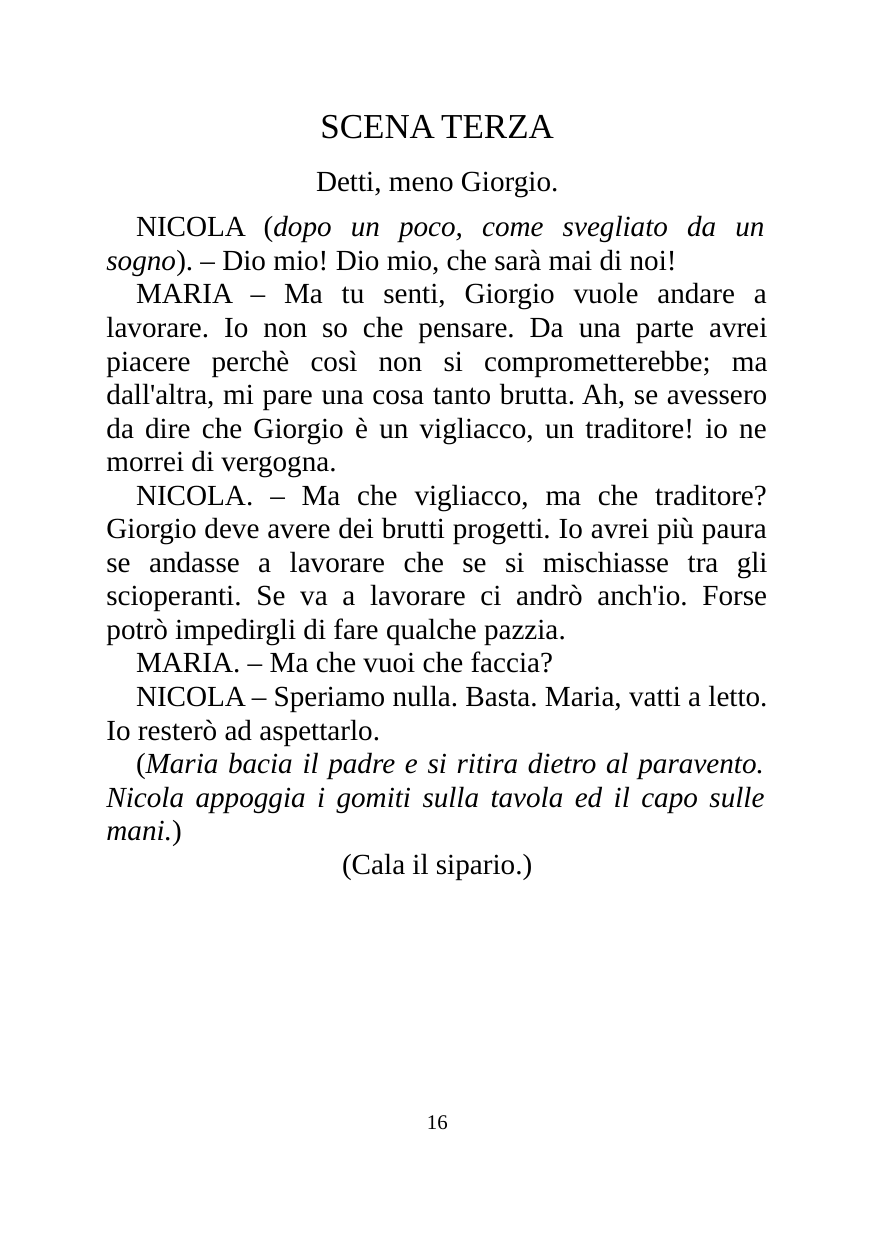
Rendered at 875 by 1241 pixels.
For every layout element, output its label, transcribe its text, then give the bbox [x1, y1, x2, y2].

text NICOLA. – Ma che vigliacco, ma che traditore? Giorgio deve avere dei brutti progetti. Io avrei più paura se andasse a lavorare che se si mischiasse tra gli scioperanti. Se va a lavorare ci andrò anch'io. Forse potrò impedirgli di fare qualche pazzia. [106, 478, 768, 646]
text Detti, meno Giorgio. [106, 164, 768, 198]
text (Maria bacia il padre e si ritira dietro al paravento. Nicola appoggia i gomiti sulla tavola ed il capo sulle mani.) [106, 746, 768, 847]
text (Cala il sipario.) [106, 847, 768, 880]
text MARIA – Ma tu senti, Giorgio vuole andare a lavorare. Io non so che pensare. Da una parte avrei piacere perchè così non si comprometterebbe; ma dall'altra, mi pare una cosa tanto brutta. Ah, se avessero da dire che Giorgio è un vigliacco, un traditore! io ne morrei di vergogna. [106, 277, 768, 478]
text NICOLA – Speriamo nulla. Basta. Maria, vatti a letto. Io resterò ad aspettarlo. [106, 679, 768, 746]
text NICOLA (dopo un poco, come svegliato da un sogno). – Dio mio! Dio mio, che sarà mai di noi! [106, 209, 768, 277]
text MARIA. – Ma che vuoi che faccia? [106, 646, 768, 679]
subtitle SCENA TERZA [106, 106, 768, 146]
